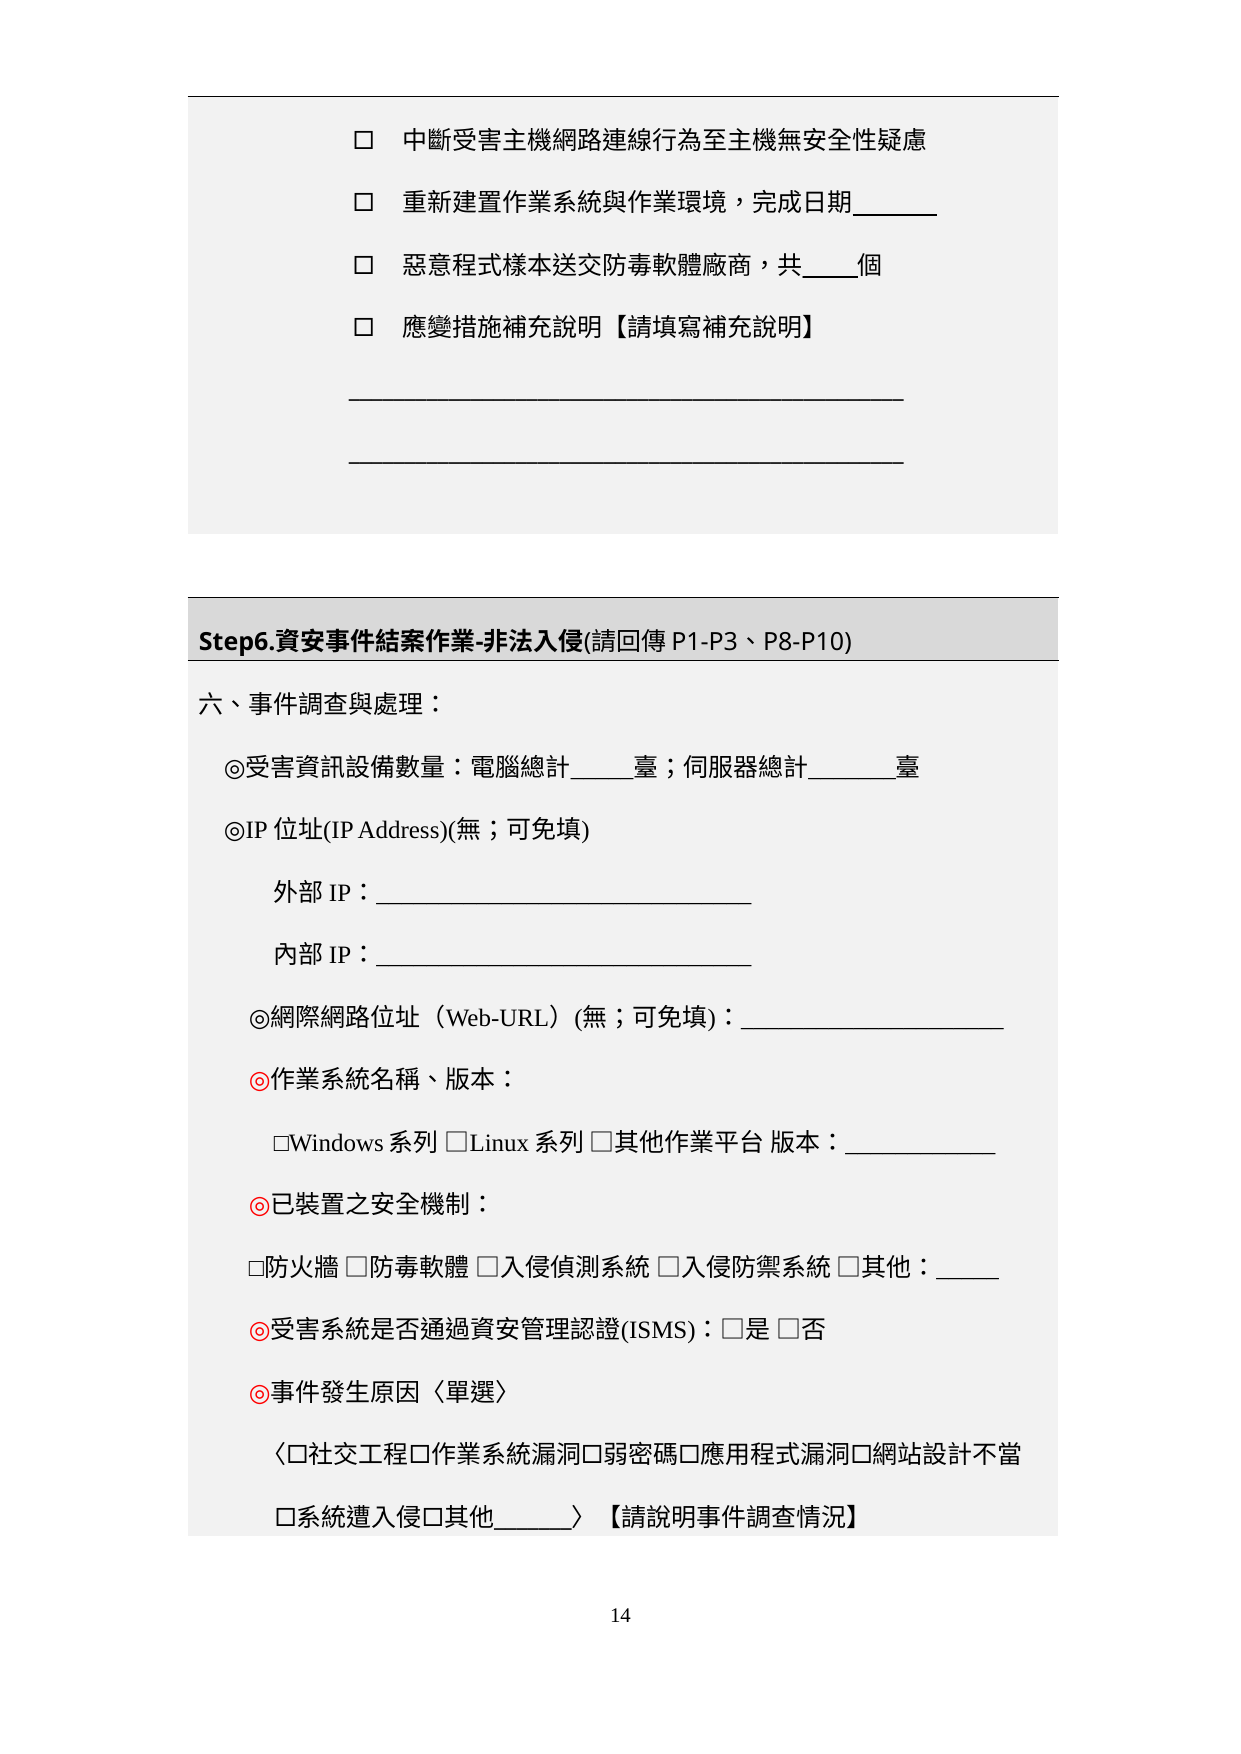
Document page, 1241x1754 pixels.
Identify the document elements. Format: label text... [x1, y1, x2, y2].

table_header Step6.資安事件結案作業-非法入侵(請回傳P1-P3、P8-P10) [188, 598, 1058, 660]
table_cell 五、完成損害控制與復原： ◎保留受害期間之相關設備紀錄資料〈複選〉(最少選填一項，如未保留相關紀錄，請於「其他保留資料或資料處罝說明」欄位說明) 已保存遭受害主機事件紀錄檔〈單選〉 〈1個月1-6個月6個月以上其他_____〉 已保存防火牆紀錄〈單選〉 〈1個月1-6個月6個月以上其他_____〉 已保存未授權存在之惡意網頁/留言/檔案/程式樣本，共_____個 其他保留資料或資料處罝說明【如未保存資料亦請說明】 __________________________________________________ __________________________________________________ ◎事件分析與影響評估〈複選〉(最少選填一項，如無對應分析評估結果，請於「影響評估說明補充」欄位說明)經分析已保存之紀錄，是否發現下列異常情形： 異常連線行為【請列出異常IP與異常連線，如：存取後台管理頁面】 __________________________________________________ __________________________________________________ 異常帳號使用【請列出帳號並說帳號權限，與判別準則，如：非上班時間帳號異常登入/登出】 __________________________________________________ __________________________________________________ 發現資料外洩情況【如：異常打包資料，請說明外洩資料類型/欄位與筆數，如：個人資料/機密性資料/非機敏性資料】 __________________________________________________ __________________________________________________ 影響評估補充說明【請填寫補充說明】 __________________________________________________ __________________________________________________ ◎封鎖、根除及復原〈複選〉(最少選填一項，如無對應變處理方式，請於「應變措施補充說明」欄位說明)因應分析結果，執行處置措施： 移除未授權存在之惡意網頁/留言/檔案/程式，共_____筆(必填) 【請說明程式名稱或路徑、檔名，如無須移除，請填寫「無」】 __________________________________________________ __________________________________________________ 將可疑IP/Domain Name列入阻擋清單(必填)【請說明設定阻擋之資訊設備與阻擋之IP，如無須阻擋，請填寫「無」】 __________________________________________________ __________________________________________________ 停用/刪除異常帳號(必填)【請說明停用/刪除之帳號，如無須移除，請填寫「無」】 __________________________________________________ __________________________________________________ 中斷受害主機網路連線行為至主機無安全性疑慮 重新建置作業系統與作業環境，完成日期 惡意程式樣本送交防毒軟體廠商，共_____個 應變措施補充說明【請填寫補充說明】 __________________________________________________ __________________________________________________ [188, 97, 1058, 534]
table_cell 六、事件調查與處理： ◎受害資訊設備數量：電腦總計_____臺；伺服器總計_______臺 ◎IP位址(IP Address)(無；可免填) 外部IP：______________________________ 內部IP：______________________________ ◎網際網路位址（Web-URL）(無；可免填)：_____________________ ◎作業系統名稱、版本： □Windows系列 □Linux系列 □其他作業平台 版本：____________ ◎已裝置之安全機制： □防火牆 □防毒軟體 □入侵偵測系統 □入侵防禦系統 □其他：_____ ◎受害系統是否通過資安管理認證(ISMS)：□是 □否 ◎事件發生原因〈單選〉 〈社交工程作業系統漏洞弱密碼應用程式漏洞網站設計不當 系統遭入侵其他_______〉【請說明事件調查情況】 __________________________________________________ __________________________________________________ ◎補強措施〈複選〉 補強系統/程式安全設定〈複選〉 已完成評估變更透過受害主機登入應用系統密碼之必要性(如：使用受害主機登入之網域帳號密碼、公務系統帳號密碼、郵件帳號密碼等) (必填) 已完成評估變更受害主機中所有帳號密碼之必要性(含本機管理者) (必填) 已完成檢視/更新受害主機系統與所有應用程式至最新版本(必填)【請說明主要更新之程式名稱，如無須更新，請填寫「皆已更新至最新版本」】 ________________________________________________ ________________________________________________ 關閉郵件伺服器Open Relay功能 關閉網路芳鄰功能 資安管理與教育訓練(複選) 重新檢視機關網路架構適切性 機關內部全面性安全檢測 加強內部同仁資安教育訓練 修正內部資安防護計畫 ◎其他相關安全處置【請填寫其他安全處置】 __________________________________________________ __________________________________________________ ◎已解決時間：_____年_____月____日____時____分 [188, 661, 1058, 1536]
